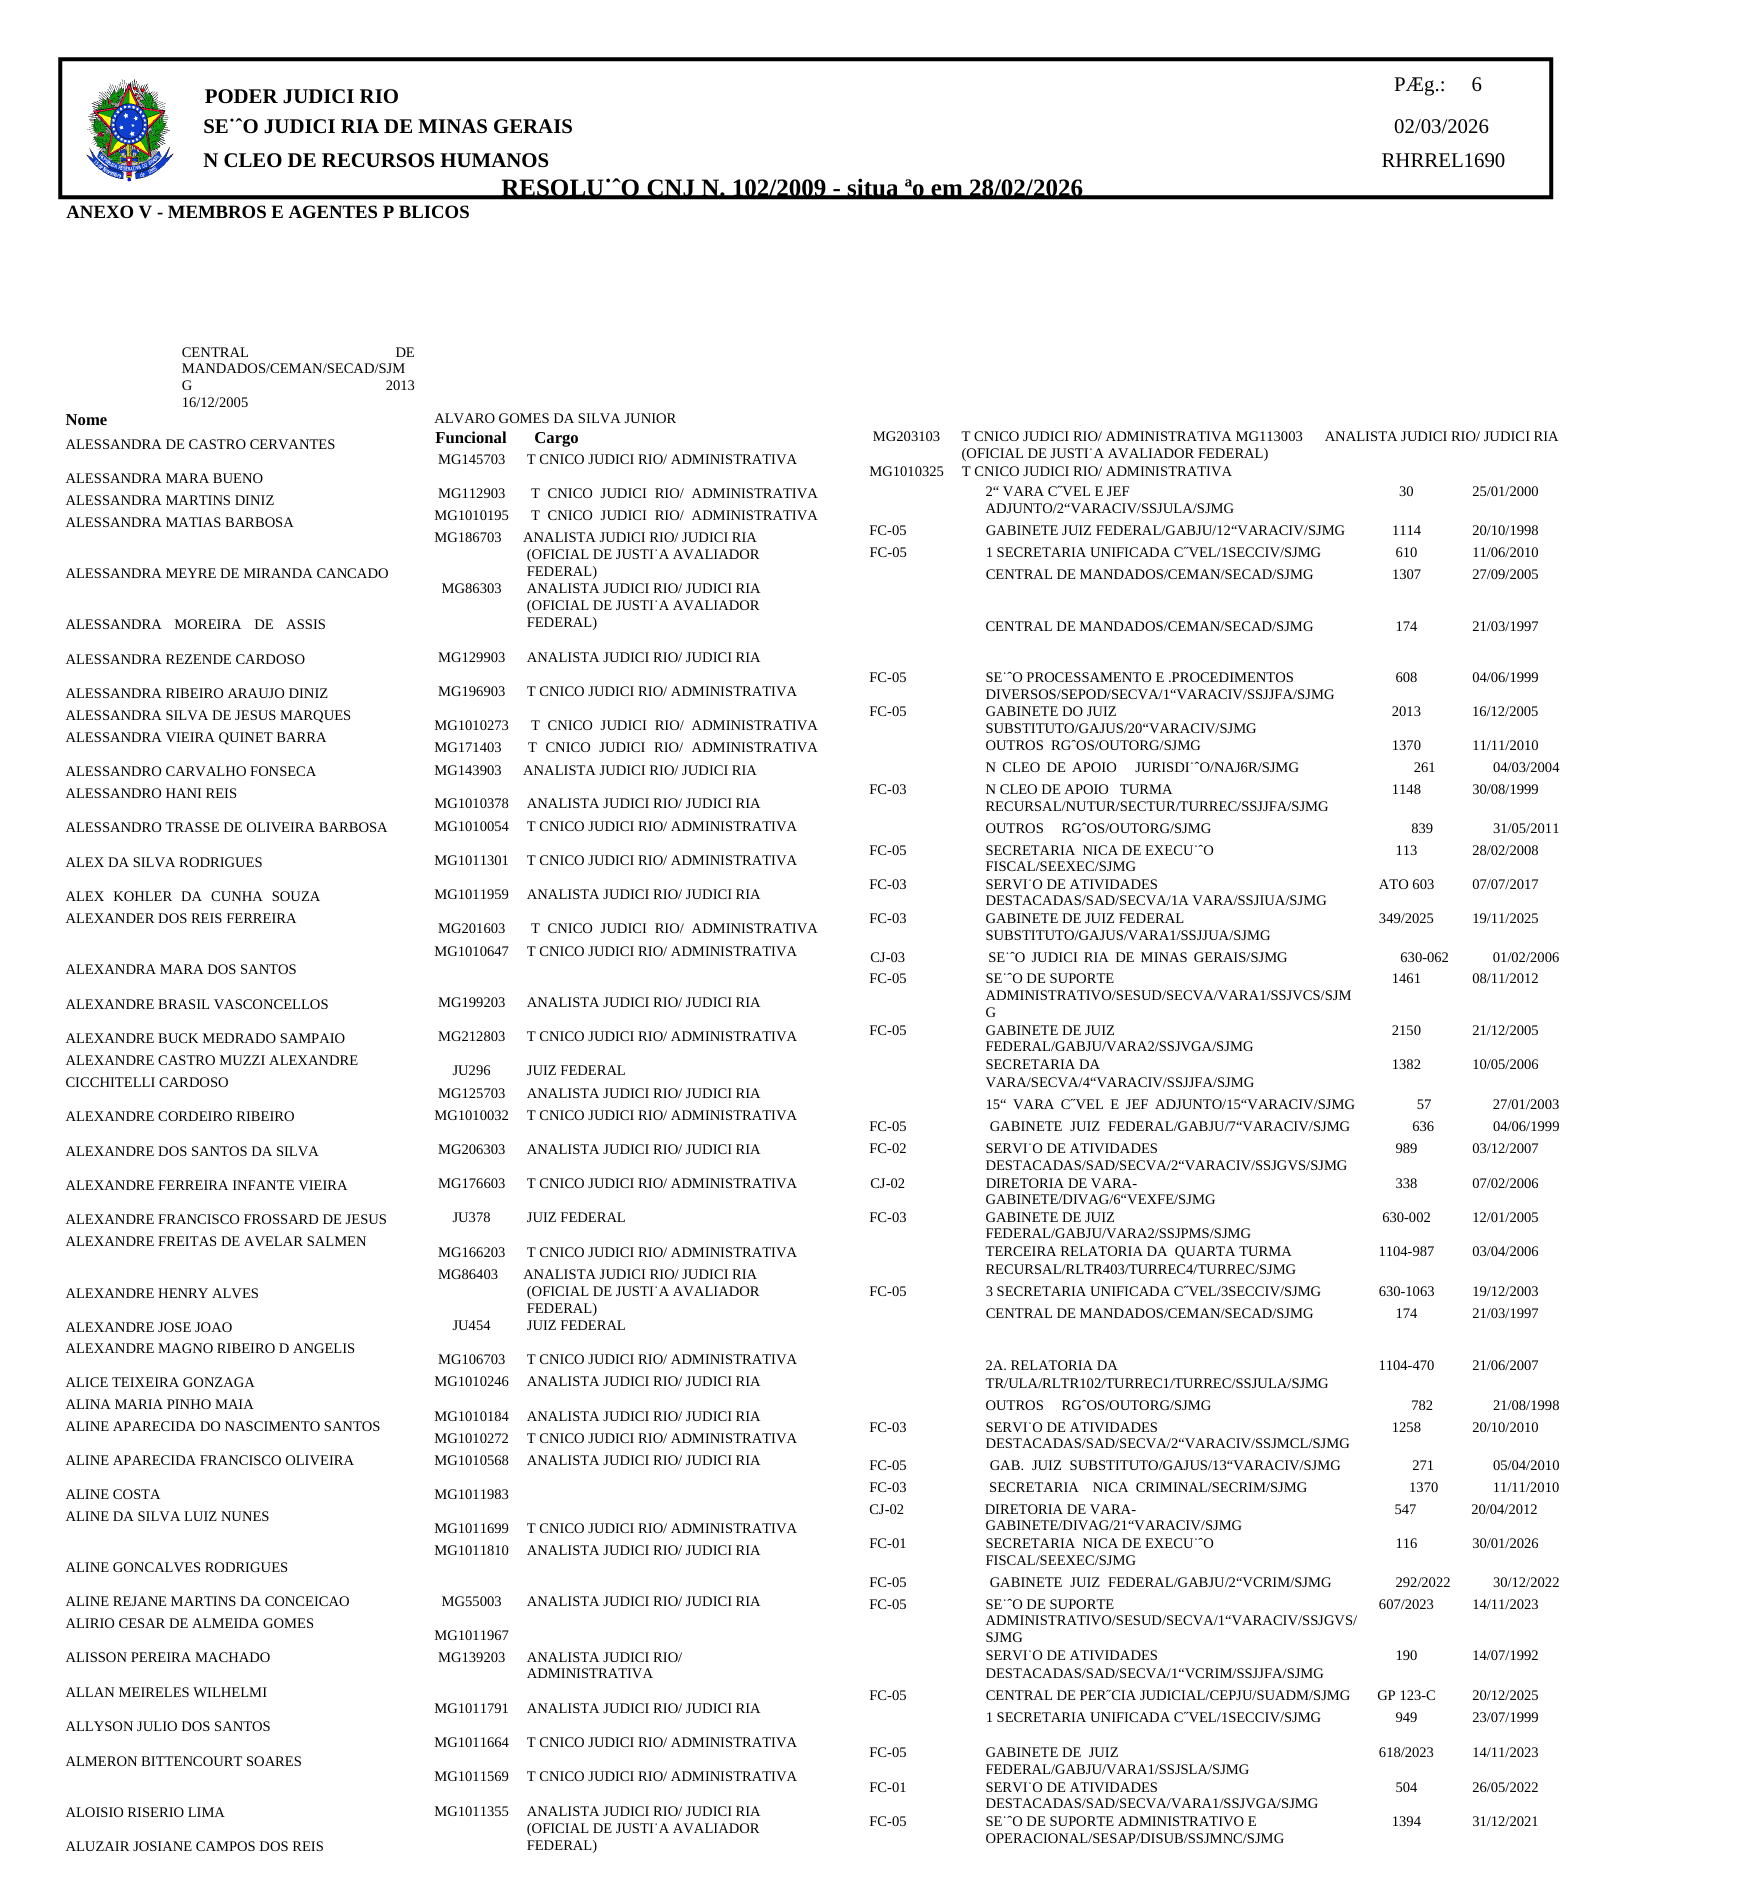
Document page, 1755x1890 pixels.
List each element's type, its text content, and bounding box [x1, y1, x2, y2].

text FC-05 GABINETE JUIZ FEDERAL/GABJU/12“VARACIV/SJMG 1114 20/10/1998 FC-05 1 SECRETARIA UNIFICADA C˝VEL/1SECCIV/SJMG 610 11/06/2010 CENTRAL DE MANDADOS/CEMAN/SECAD/SJMG 1307 27/09/2005 [869, 517, 1538, 583]
text MG206303 ANALISTA JUDICI RIO/ JUDICI RIA MG176603 T CNICO JUDICI RIO/ ADMINISTRATIVA [438, 1123, 818, 1192]
text CJ-03 SE˙ˆO JUDICI RIA DE MINAS GERAIS/SJMG 630-062 01/02/2006 FC-05 SE˙ˆO DE SUPORTE 1461 08/11/2012 [869, 943, 1559, 987]
text MG1010273 T CNICO JUDICI RIO/ ADMINISTRATIVA MG171403 T CNICO JUDICI RIO/ ADMINISTRATIVA MG143903 ANALISTA JUDICI RIO/ JUDICI RIA [434, 712, 818, 778]
text MG1011699 T CNICO JUDICI RIO/ ADMINISTRATIVA MG1011810 ANALISTA JUDICI RIO/ JUDICI RIA [434, 1514, 818, 1558]
text OUTROS RGˆOS/OUTORG/SJMG 1370 11/11/2010 [985, 736, 1559, 754]
text MG203103 T CNICO JUDICI RIO/ ADMINISTRATIVA MG113003 ANALISTA JUDICI RIO/ JUDICI RIA [873, 410, 1559, 445]
text MG139203 ANALISTA JUDICI RIO/ [438, 1649, 818, 1665]
text ALEXANDRE CORDEIRO RIBEIRO ALEXANDRE DOS SANTOS DA SILVA ALEXANDRE FERREIRA INFANTE VIEIRA [65, 1091, 368, 1194]
text DESTACADAS/SAD/SECVA/VARA1/SSJVGA/SJMG [985, 1796, 1559, 1812]
text CENTRAL DE MANDADOS/CEMAN/SECAD/SJMG 2013 16/12/2005 [182, 344, 414, 410]
text ALESSANDRA DE CASTRO CERVANTES [65, 436, 409, 452]
text TERCEIRA RELATORIA DA QUARTA TURMA 1104-987 03/04/2006 RECURSAL/RLTR403/TURREC4/TURREC/SJMG [985, 1241, 1559, 1278]
text FC-05 GABINETE DO JUIZ 2013 16/12/2005 [869, 702, 1559, 720]
text FC-05 CENTRAL DE PER˝CIA JUDICIAL/CEPJU/SUADM/SJMG GP 123-C 20/12/2025 1 SECRETARIA UNIFICADA C˝VEL/1SECCIV/SJMG 949 23/07/1999 [869, 1682, 1538, 1726]
text Funcional Cargo [435, 427, 818, 447]
text GABINETE/DIVAG/21“VARACIV/SJMG [985, 1518, 1559, 1534]
text (OFICIAL DE JUSTI˙A AVALIADOR FEDERAL) [961, 445, 1522, 462]
text ALEX KOHLER DA CUNHA SOUZA ALEXANDER DOS REIS FERREIRA [65, 882, 320, 927]
text OUTROS RGˆOS/OUTORG/SJMG 839 31/05/2011 FC-05 SECRETARIA NICA DE EXECU˙ˆO 113 28/02/2008 [869, 814, 1559, 858]
text ALINE REJANE MARTINS DA CONCEICAO ALIRIO CESAR DE ALMEIDA GOMES [65, 1587, 370, 1631]
text FC-03 GABINETE DE JUIZ 630-002 12/01/2005 [869, 1207, 1559, 1225]
text FC-05 3 SECRETARIA UNIFICADA C˝VEL/3SECCIV/SJMG 630-1063 19/12/2003 CENTRAL DE MANDADOS/CEMAN/SECAD/SJMG 174 21/03/1997 [869, 1278, 1538, 1322]
text ALEXANDRE BUCK MEDRADO SAMPAIO ALEXANDRE CASTRO MUZZI ALEXANDRE CICCHITELLI CARDOSO [65, 1024, 358, 1091]
text FISCAL/SEEXEC/SJMG [985, 859, 1559, 875]
text JU296 JUIZ FEDERAL [452, 1062, 818, 1079]
text 2“ VARA C˝VEL E JEF 30 25/01/2000 [985, 483, 1559, 500]
text ALOISIO RISERIO LIMA [65, 1804, 409, 1820]
text SERVI˙O DE ATIVIDADES 190 14/07/1992 DESTACADAS/SAD/SECVA/1“VCRIM/SSJJFA/SJMG [985, 1646, 1559, 1682]
text DESTACADAS/SAD/SECVA/2“VARACIV/SSJGVS/SJMG [985, 1157, 1559, 1173]
text MG125703 ANALISTA JUDICI RIO/ JUDICI RIA MG1010032 T CNICO JUDICI RIO/ ADMINISTRATIVA [434, 1079, 818, 1123]
text FC-01 SECRETARIA NICA DE EXECU˙ˆO 116 30/01/2026 [869, 1534, 1559, 1552]
text FC-05 GABINETE DE JUIZ 2150 21/12/2005 [869, 1020, 1559, 1038]
text ALINE COSTA [65, 1486, 409, 1503]
text MG1010325 T CNICO JUDICI RIO/ ADMINISTRATIVA [869, 463, 1559, 479]
text OUTROS RGˆOS/OUTORG/SJMG 782 21/08/1998 FC-03 SERVI˙O DE ATIVIDADES 1258 20/10/2010 [869, 1391, 1559, 1435]
text RECURSAL/NUTUR/SECTUR/TURREC/SSJJFA/SJMG [985, 798, 1559, 814]
text MG55003 ANALISTA JUDICI RIO/ JUDICI RIA [441, 1593, 818, 1610]
text ADMINISTRATIVA [527, 1666, 818, 1682]
text FC-01 SERVI˙O DE ATIVIDADES 504 26/05/2022 [869, 1778, 1559, 1795]
text DESTACADAS/SAD/SECVA/2“VARACIV/SSJMCL/SJMG [985, 1435, 1559, 1451]
text MG129903 ANALISTA JUDICI RIO/ JUDICI RIA MG196903 T CNICO JUDICI RIO/ ADMINISTRATIVA [438, 631, 818, 700]
text FC-05 GABINETE JUIZ FEDERAL/GABJU/2“VCRIM/SJMG 292/2022 30/12/2022 FC-05 SE˙ˆO DE SUPORTE 607/2023 14/11/2023 [869, 1568, 1559, 1612]
text (OFICIAL DE JUSTI˙A AVALIADOR FEDERAL) [527, 1282, 780, 1317]
text JU378 JUIZ FEDERAL [452, 1209, 818, 1226]
text (OFICIAL DE JUSTI˙A AVALIADOR FEDERAL) [527, 1819, 780, 1854]
text FC-05 SE˙ˆO DE SUPORTE ADMINISTRATIVO E 1394 31/12/2021 [869, 1812, 1559, 1830]
text 15“ VARA C˝VEL E JEF ADJUNTO/15“VARACIV/SJMG 57 27/01/2003 FC-05 GABINETE JUIZ FEDERAL/GABJU/7“VARACIV/SJMG 636 04/06/1999 FC-02 SERVI˙O DE ATIVIDADES 989 03/12/2007 [869, 1091, 1559, 1157]
text MG86303 ANALISTA JUDICI RIO/ JUDICI RIA [441, 580, 818, 597]
text ALINE APARECIDA FRANCISCO OLIVEIRA [65, 1452, 409, 1468]
text ALINE APARECIDA DO NASCIMENTO SANTOS [65, 1418, 409, 1434]
text ALINE GONCALVES RODRIGUES [65, 1559, 409, 1576]
text SJMG [985, 1630, 1559, 1646]
text ALEXANDRE HENRY ALVES [65, 1285, 409, 1301]
text 2A. RELATORIA DA 1104-470 21/06/2007 TR/ULA/RLTR102/TURREC1/TURREC/SSJULA/SJMG [985, 1355, 1559, 1391]
text ALICE TEIXEIRA GONZAGA [65, 1375, 409, 1391]
text SUBSTITUTO/GAJUS/VARA1/SSJJUA/SJMG [985, 927, 1559, 943]
text FEDERAL/GABJU/VARA2/SSJPMS/SJMG [985, 1225, 1559, 1241]
text ALEXANDRE FRANCISCO FROSSARD DE JESUS ALEXANDRE FREITAS DE AVELAR SALMEN [65, 1206, 408, 1250]
text FEDERAL/GABJU/VARA1/SSJSLA/SJMG [985, 1761, 1559, 1777]
text FEDERAL/GABJU/VARA2/SSJVGA/SJMG [985, 1038, 1559, 1054]
text N CLEO DE APOIO JURISDI˙ˆO/NAJ6R/SJMG 261 04/03/2004 FC-03 N CLEO DE APOIO TURMA 1148 30/08/1999 [869, 754, 1559, 798]
text MG1011967 [434, 1628, 818, 1644]
text FC-05 SE˙ˆO PROCESSAMENTO E .PROCEDIMENTOS 608 04/06/1999 [869, 668, 1559, 686]
text FC-05 GABINETE DE JUIZ 618/2023 14/11/2023 [869, 1743, 1559, 1761]
text ALESSANDRA MEYRE DE MIRANDA CANCADO [65, 565, 409, 582]
text Nome [65, 410, 409, 429]
text MG112903 T CNICO JUDICI RIO/ ADMINISTRATIVA MG1010195 T CNICO JUDICI RIO/ ADMINISTRATIVA MG186703 ANALISTA JUDICI RIO/ JUDICI RIA [434, 479, 818, 545]
text FC-03 SERVI˙O DE ATIVIDADES ATO 603 07/07/2017 [869, 875, 1559, 892]
text MG1011791 ANALISTA JUDICI RIO/ JUDICI RIA MG1011664 T CNICO JUDICI RIO/ ADMINISTRATIVA MG1011569 T CNICO JUDICI RIO/ ADMINISTRATIVA MG1011355 ANALISTA JUDICI RIO/ JUDICI RIA [434, 1682, 818, 1819]
text ALESSANDRA MOREIRA DE ASSIS ALESSANDRA REZENDE CARDOSO [65, 598, 326, 667]
text DIVERSOS/SEPOD/SECVA/1“VARACIV/SSJJFA/SJMG [985, 686, 1559, 702]
text MG199203 ANALISTA JUDICI RIO/ JUDICI RIA MG212803 T CNICO JUDICI RIO/ ADMINISTRATIVA [438, 976, 818, 1045]
text ALEXANDRA MARA DOS SANTOS ALEXANDRE BRASIL VASCONCELLOS [65, 943, 349, 1012]
text ALEXANDRE JOSE JOAO [65, 1319, 409, 1335]
text ALISSON PEREIRA MACHADO ALLAN MEIRELES WILHELMI ALLYSON JULIO DOS SANTOS ALMERON BITTENCOURT SOARES [65, 1632, 323, 1769]
text MG1010184 ANALISTA JUDICI RIO/ JUDICI RIA MG1010272 T CNICO JUDICI RIO/ ADMINISTRATIVA MG1010568 ANALISTA JUDICI RIO/ JUDICI RIA [434, 1402, 818, 1468]
text (OFICIAL DE JUSTI˙A AVALIADOR FEDERAL) [527, 597, 780, 631]
text ALVARO GOMES DA SILVA JUNIOR [434, 410, 818, 427]
text JU454 JUIZ FEDERAL [452, 1317, 818, 1334]
text CJ-02 DIRETORIA DE VARA- 338 07/02/2006 [870, 1173, 1559, 1191]
text ALESSANDRA MARA BUENO ALESSANDRA MARTINS DINIZ ALESSANDRA MATIAS BARBOSA [65, 464, 314, 530]
text FC-03 GABINETE DE JUIZ FEDERAL 349/2025 19/11/2025 [869, 909, 1559, 927]
text ALINE DA SILVA LUIZ NUNES [65, 1508, 409, 1524]
text MG145703 T CNICO JUDICI RIO/ ADMINISTRATIVA [438, 451, 818, 467]
text SECRETARIA DA 1382 10/05/2006 VARA/SECVA/4“VARACIV/SSJJFA/SJMG [985, 1054, 1559, 1091]
text CENTRAL DE MANDADOS/CEMAN/SECAD/SJMG 174 21/03/1997 [985, 617, 1559, 634]
text FC-05 GAB. JUIZ SUBSTITUTO/GAJUS/13“VARACIV/SJMG 271 05/04/2010 FC-03 SECRETARIA NICA CRIMINAL/SECRIM/SJMG 1370 11/11/2010 CJ-02 DIRETORIA DE VARA- 547 20/04/2012 [869, 1451, 1559, 1517]
text GABINETE/DIVAG/6“VEXFE/SJMG [985, 1191, 1559, 1207]
text ADMINISTRATIVO/SESUD/SECVA/1“VARACIV/SSJGVS/ [985, 1613, 1559, 1629]
text ALESSANDRO TRASSE DE OLIVEIRA BARBOSA ALEX DA SILVA RODRIGUES [65, 802, 408, 870]
text ALESSANDRA RIBEIRO ARAUJO DINIZ ALESSANDRA SILVA DE JESUS MARQUES ALESSANDRA VIEIRA QUINET BARRA [65, 679, 372, 745]
text MG106703 T CNICO JUDICI RIO/ ADMINISTRATIVA MG1010246 ANALISTA JUDICI RIO/ JUDICI RIA [434, 1346, 818, 1390]
text (OFICIAL DE JUSTI˙A AVALIADOR FEDERAL) [527, 545, 780, 579]
text DESTACADAS/SAD/SECVA/1A VARA/SSJIUA/SJMG [985, 893, 1559, 909]
text ALESSANDRO CARVALHO FONSECA ALESSANDRO HANI REIS [65, 757, 337, 801]
text ALUZAIR JOSIANE CAMPOS DOS REIS [65, 1838, 409, 1854]
picture [54, 53, 1557, 202]
text OPERACIONAL/SESAP/DISUB/SSJMNC/SJMG [985, 1830, 1559, 1846]
text ALEXANDRE MAGNO RIBEIRO D ANGELIS [65, 1341, 409, 1357]
text ALINA MARIA PINHO MAIA [65, 1397, 409, 1413]
text MG201603 T CNICO JUDICI RIO/ ADMINISTRATIVA MG1010647 T CNICO JUDICI RIO/ ADMINISTRATIVA [434, 915, 818, 959]
text G [985, 1004, 1559, 1020]
text MG1011301 T CNICO JUDICI RIO/ ADMINISTRATIVA MG1011959 ANALISTA JUDICI RIO/ JUDICI RIA [434, 834, 818, 903]
text ADJUNTO/2“VARACIV/SSJULA/SJMG [985, 501, 1559, 517]
text MG1011983 [434, 1486, 818, 1502]
text FISCAL/SEEXEC/SJMG [985, 1552, 1559, 1568]
text SUBSTITUTO/GAJUS/20“VARACIV/SJMG [985, 720, 1559, 736]
text ADMINISTRATIVO/SESUD/SECVA/VARA1/SSJVCS/SJM [985, 987, 1559, 1003]
text MG166203 T CNICO JUDICI RIO/ ADMINISTRATIVA MG86403 ANALISTA JUDICI RIO/ JUDICI RIA [438, 1238, 818, 1282]
text MG1010378 ANALISTA JUDICI RIO/ JUDICI RIA MG1010054 T CNICO JUDICI RIO/ ADMINISTRATIVA [434, 790, 818, 834]
